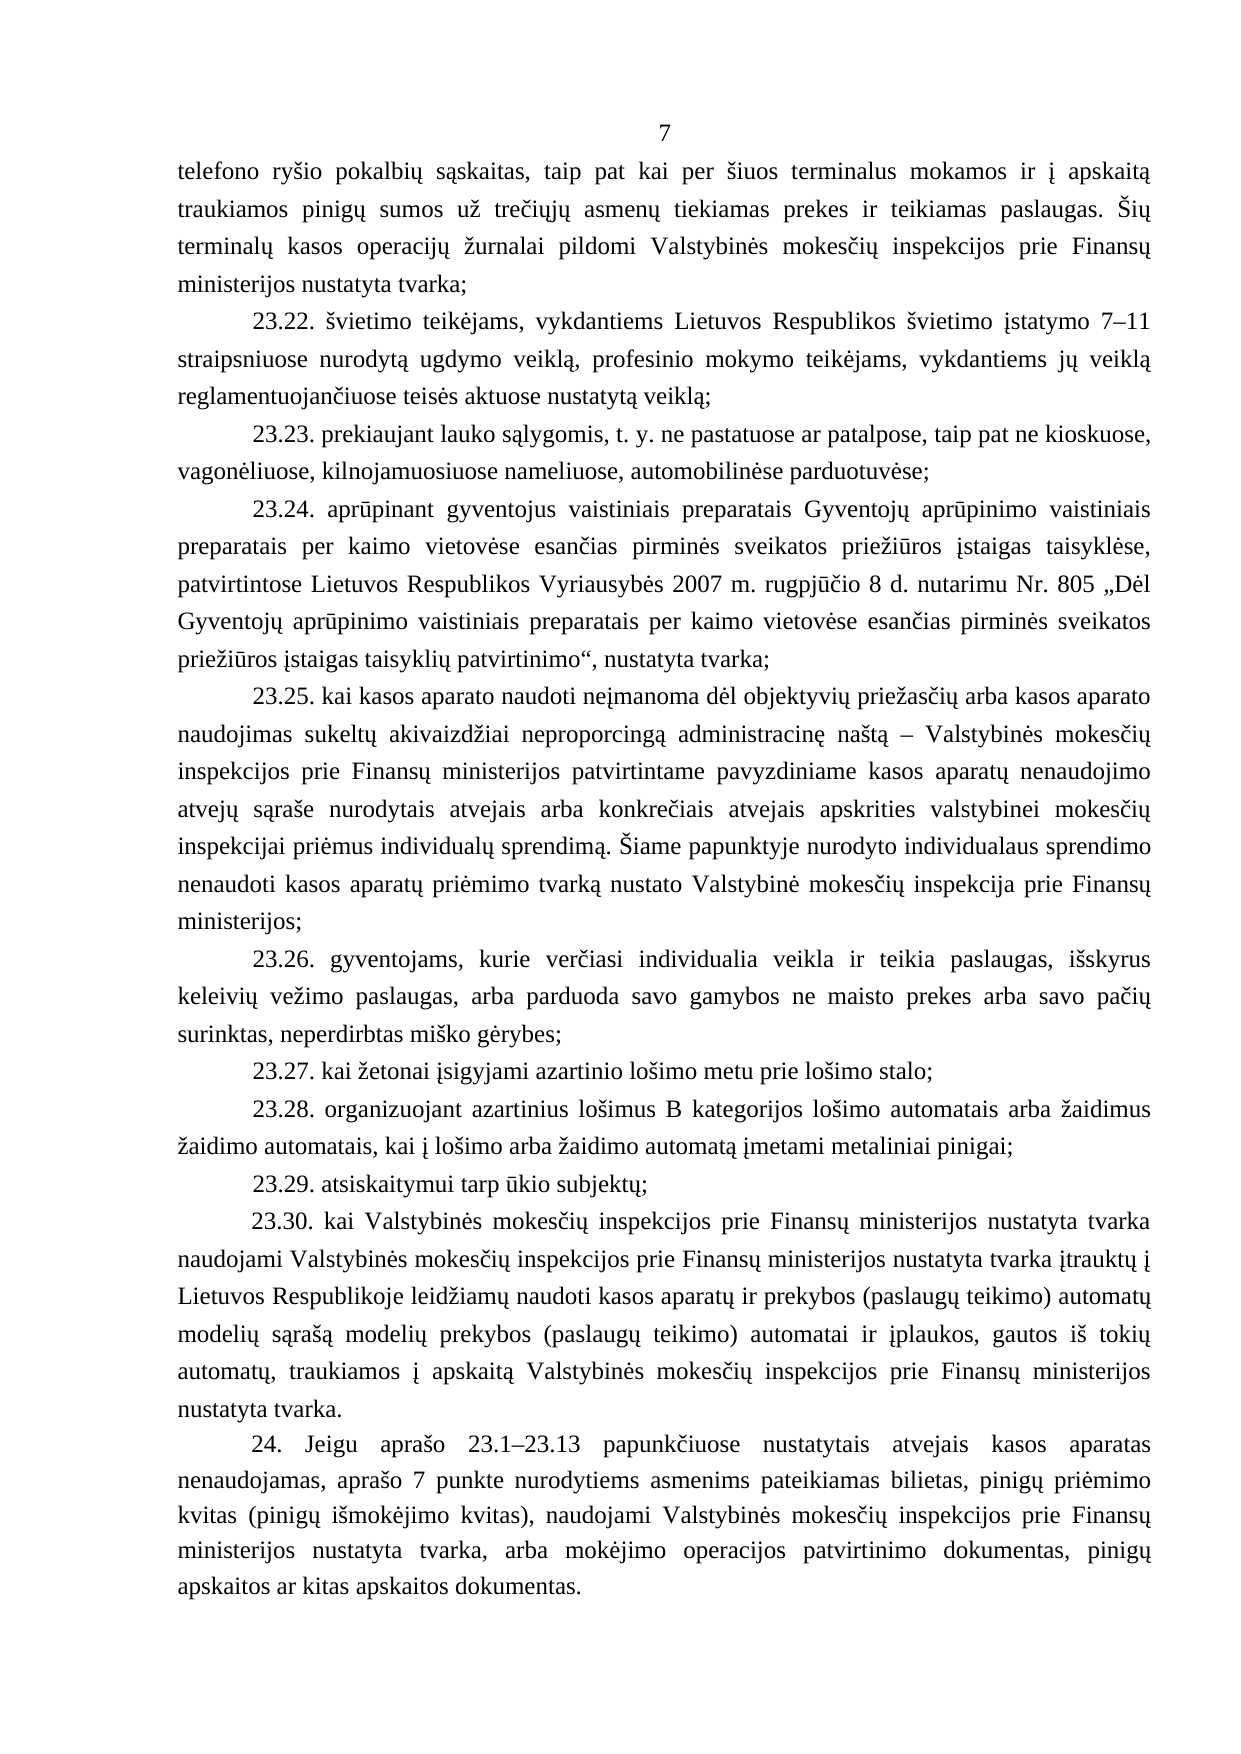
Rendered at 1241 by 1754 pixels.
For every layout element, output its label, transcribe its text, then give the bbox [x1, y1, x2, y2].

text 23.28. organizuojant azartinius lošimus B kategorijos lošimo automatais arba žaidimus žaidimo automatais, kai į lošimo arba žaidimo automatą įmetami metaliniai pinigai; [177, 1085, 1152, 1160]
text 23.22. švietimo teikėjams, vykdantiems Lietuvos Respublikos švietimo įstatymo 7–11 straipsniuose nurodytą ugdymo veiklą, profesinio mokymo teikėjams, vykdantiems jų veiklą reglamentuojančiuose teisės aktuose nustatytą veiklą; [177, 298, 1152, 410]
text telefono ryšio pokalbių sąskaitas, taip pat kai per šiuos terminalus mokamos ir į apskaitą traukiamos pinigų sumos už trečiųjų asmenų tiekiamas prekes ir teikiamas paslaugas. Šių terminalų kasos operacijų žurnalai pildomi Valstybinės mokesčių inspekcijos prie Finansų ministerijos nustatyta tvarka; [177, 148, 1152, 298]
text 23.23. prekiaujant lauko sąlygomis, t. y. ne pastatuose ar patalpose, taip pat ne kioskuose, vagonėliuose, kilnojamuosiuose nameliuose, automobilinėse parduotuvėse; [177, 410, 1152, 485]
text 23.26. gyventojams, kurie verčiasi individualia veikla ir teikia paslaugas, išskyrus keleivių vežimo paslaugas, arba parduoda savo gamybos ne maisto prekes arba savo pačių surinktas, neperdirbtas miško gėrybes; [177, 935, 1152, 1048]
text 24. Jeigu aprašo 23.1–23.13 papunkčiuose nustatytais atvejais kasos aparatas nenaudojamas, aprašo 7 punkte nurodytiems asmenims pateikiamas bilietas, pinigų priėmimo kvitas (pinigų išmokėjimo kvitas), naudojami Valstybinės mokesčių inspekcijos prie Finansų ministerijos nustatyta tvarka, arba mokėjimo operacijos patvirtinimo dokumentas, pinigų apskaitos ar kitas apskaitos dokumentas. [177, 1423, 1152, 1600]
text 23.30. kai Valstybinės mokesčių inspekcijos prie Finansų ministerijos nustatyta tvarka naudojami Valstybinės mokesčių inspekcijos prie Finansų ministerijos nustatyta tvarka įtrauktų į Lietuvos Respublikoje leidžiamų naudoti kasos aparatų ir prekybos (paslaugų teikimo) automatų modelių sąrašą modelių prekybos (paslaugų teikimo) automatai ir įplaukos, gautos iš tokių automatų, traukiamos į apskaitą Valstybinės mokesčių inspekcijos prie Finansų ministerijos nustatyta tvarka. [177, 1198, 1152, 1423]
text 23.27. kai žetonai įsigyjami azartinio lošimo metu prie lošimo stalo; [177, 1048, 1152, 1085]
text 23.25. kai kasos aparato naudoti neįmanoma dėl objektyvių priežasčių arba kasos aparato naudojimas sukeltų akivaizdžiai neproporcingą administracinę naštą – Valstybinės mokesčių inspekcijos prie Finansų ministerijos patvirtintame pavyzdiniame kasos aparatų nenaudojimo atvejų sąraše nurodytais atvejais arba konkrečiais atvejais apskrities valstybinei mokesčių inspekcijai priėmus individualų sprendimą. Šiame papunktyje nurodyto individualaus sprendimo nenaudoti kasos aparatų priėmimo tvarką nustato Valstybinė mokesčių inspekcija prie Finansų ministerijos; [177, 673, 1152, 935]
text 23.29. atsiskaitymui tarp ūkio subjektų; [177, 1160, 1152, 1198]
text 23.24. aprūpinant gyventojus vaistiniais preparatais Gyventojų aprūpinimo vaistiniais preparatais per kaimo vietovėse esančias pirminės sveikatos priežiūros įstaigas taisyklėse, patvirtintose Lietuvos Respublikos Vyriausybės 2007 m. rugpjūčio 8 d. nutarimu Nr. 805 „Dėl Gyventojų aprūpinimo vaistiniais preparatais per kaimo vietovėse esančias pirminės sveikatos priežiūros įstaigas taisyklių patvirtinimo“, nustatyta tvarka; [177, 485, 1152, 673]
